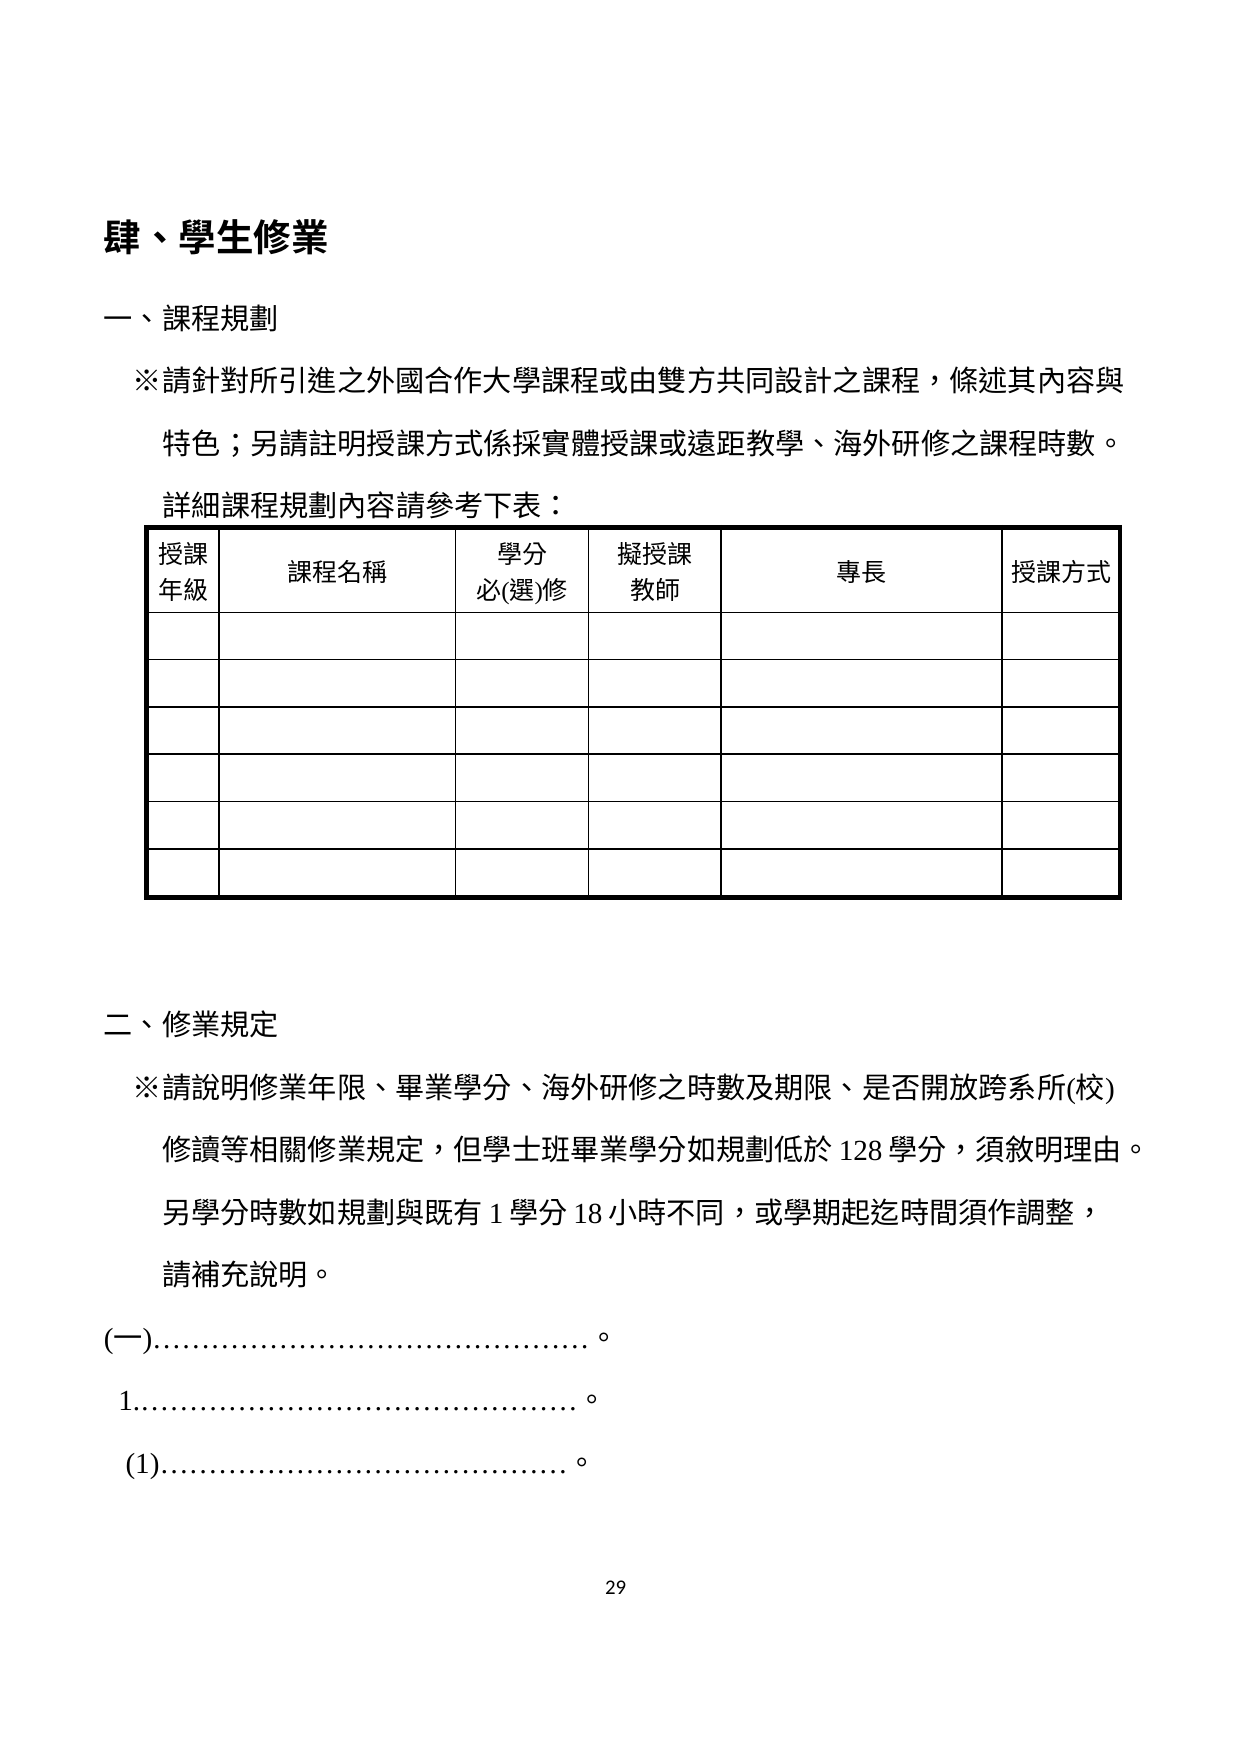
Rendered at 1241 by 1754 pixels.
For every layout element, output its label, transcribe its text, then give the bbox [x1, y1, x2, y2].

text (一)………………………………………。 [103, 1294, 1128, 1356]
table_header 專長 [722, 530, 1001, 611]
table_cell [456, 802, 588, 848]
table_cell [456, 613, 588, 659]
table_cell [589, 708, 720, 753]
table_cell [456, 660, 588, 706]
table_cell [722, 850, 1001, 895]
table_cell [1003, 802, 1118, 848]
table_cell [1003, 613, 1118, 659]
table_header 擬授課 教師 [589, 530, 720, 611]
text 肆、學生修業 [103, 193, 1128, 256]
table_header 授課方式 [1003, 530, 1118, 611]
table_cell [1003, 850, 1118, 895]
table_cell [149, 802, 218, 848]
text (1)……………………………………。 [103, 1419, 1128, 1481]
table_cell [456, 708, 588, 753]
table_cell [1003, 660, 1118, 706]
table_cell [149, 708, 218, 753]
table_cell [722, 613, 1001, 659]
table_cell [149, 755, 218, 801]
table_cell [722, 708, 1001, 753]
table_cell [1003, 708, 1118, 753]
table_cell [589, 613, 720, 659]
table_cell [1003, 755, 1118, 801]
table_cell [589, 850, 720, 895]
table_header 課程名稱 [220, 530, 455, 611]
table_cell [589, 802, 720, 848]
table_cell [220, 802, 455, 848]
table_cell [220, 660, 455, 706]
text ※請說明修業年限、畢業學分、海外研修之時數及期限、是否開放跨系所(校)修讀等相關修業規定，但學士班畢業學分如規劃低於128學分，須敘明理由。另學分時數如規劃與既有1學分18小時不同，或學期起迄時間須作調整，請補充說明。 [103, 1044, 1128, 1294]
text 1.………………………………………。 [103, 1356, 1128, 1419]
table_cell [722, 660, 1001, 706]
table_cell [220, 613, 455, 659]
table_cell [722, 755, 1001, 801]
table_cell [220, 708, 455, 753]
table_header 學分 必(選)修 [456, 530, 588, 611]
text ※請針對所引進之外國合作大學課程或由雙方共同設計之課程，條述其內容與特色；另請註明授課方式係採實體授課或遠距教學、海外研修之課程時數。詳細課程規劃內容請參考下表： [103, 337, 1128, 525]
table_cell [456, 850, 588, 895]
text 一、課程規劃 [103, 275, 1128, 337]
table_cell [149, 613, 218, 659]
table_cell [220, 755, 455, 801]
table_header 授課年級 [149, 530, 218, 611]
text 二、修業規定 [103, 981, 1128, 1044]
table_cell [456, 755, 588, 801]
table_cell [589, 660, 720, 706]
table_cell [220, 850, 455, 895]
table_cell [589, 755, 720, 801]
table_cell [722, 802, 1001, 848]
table_cell [149, 850, 218, 895]
table_cell [149, 660, 218, 706]
